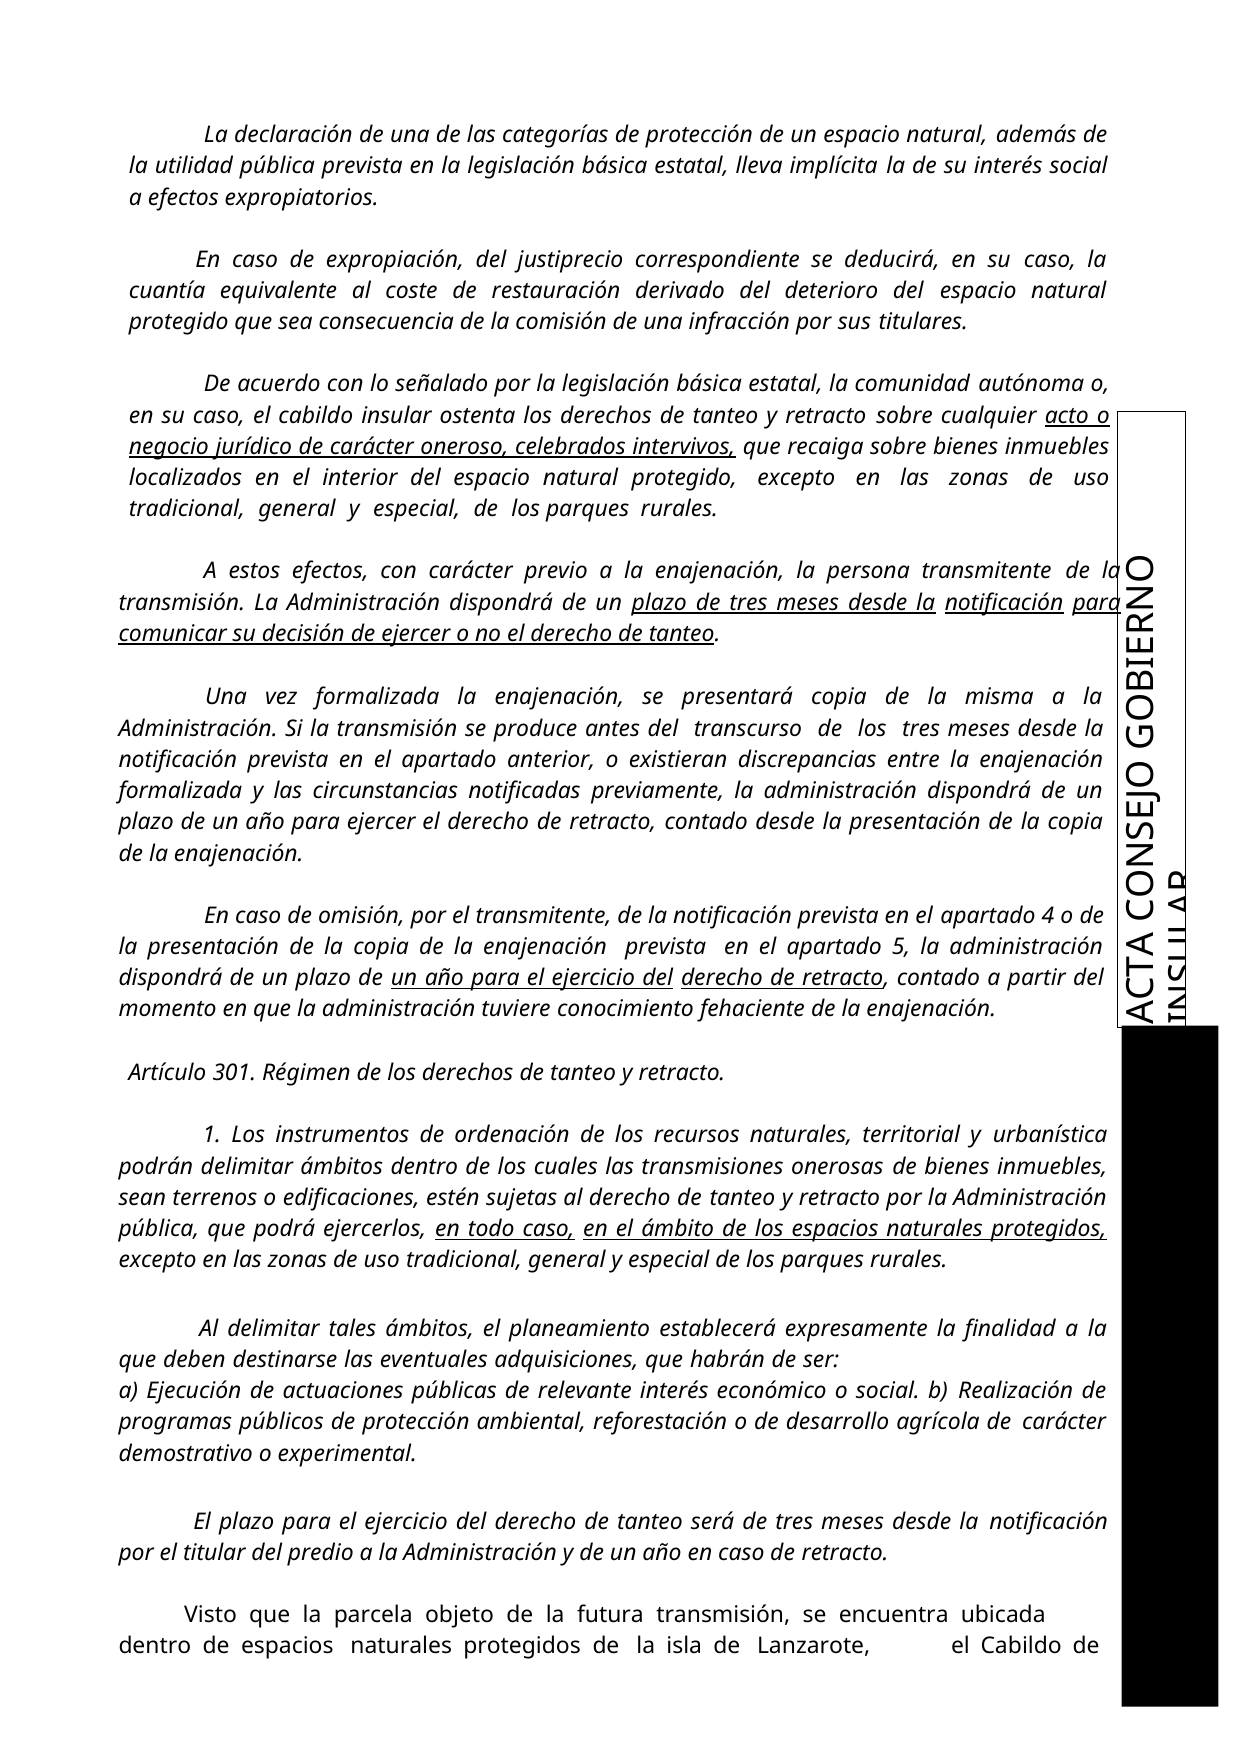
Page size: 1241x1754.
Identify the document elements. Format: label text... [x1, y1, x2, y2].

text Una vez formalizada la enajenación, se presentará copia de la misma a la Administración. Si la transmisión se produce antes del transcurso de los tres meses desde la notificación prevista en el apartado anterior, o existieran discrepancias entre la enajenación formalizada y las circunstancias notificadas previamente, la administración dispondrá de un plazo de un año para ejercer el derecho de retracto, contado desde la presentación de la copia de la enajenación. [118, 680, 1103, 868]
text 1. Los instrumentos de ordenación de los recursos naturales, territorial y urbanística podrán delimitar ámbitos dentro de los cuales las transmisiones onerosas de bienes inmuebles, sean terrenos o edificaciones, estén sujetas al derecho de tanteo y retracto por la Administración pública, que podrá ejercerlos, en todo caso, en el ámbito de los espacios naturales protegidos, excepto en las zonas de uso tradicional, general y especial de los parques rurales. [118, 1118, 1107, 1274]
text En caso de expropiación, del justiprecio correspondiente se deducirá, en su caso, la cuantía equivalente al coste de restauración derivado del deterioro del espacio natural protegido que sea consecuencia de la comisión de una infracción por sus titulares. [129, 243, 1106, 337]
text De acuerdo con lo señalado por la legislación básica estatal, la comunidad autónoma o, en su caso, el cabildo insular ostenta los derechos de tanteo y retracto sobre cualquier acto o negocio jurídico de carácter oneroso, celebrados intervivos, que recaiga sobre bienes inmuebles localizados en el interior del espacio natural protegido, excepto en las zonas de uso tradicional, general y especial, de los parques rurales. [129, 367, 1109, 524]
text Visto que la parcela objeto de la futura transmisión, se encuentra ubicada dentro de espacios naturales protegidos de la isla de Lanzarote, el Cabildo de [118, 1598, 1112, 1661]
text Al delimitar tales ámbitos, el planeamiento establecerá expresamente la finalidad a la que deben destinarse las eventuales adquisiciones, que habrán de ser: [118, 1311, 1107, 1374]
text En caso de omisión, por el transmitente, de la notificación prevista en el apartado 4 o de la presentación de la copia de la enajenación prevista en el apartado 5, la administración dispondrá de un plazo de un año para el ejercicio del derecho de retracto, contado a partir del momento en que la administración tuviere conocimiento fehaciente de la enajenación. [118, 899, 1104, 1024]
text La declaración de una de las categorías de protección de un espacio natural, además de la utilidad pública prevista en la legislación básica estatal, lleva implícita la de su interés social a efectos expropiatorios. [129, 118, 1107, 212]
text ACTA CONSEJO GOBIERNO INSULAR [1118, 414, 1183, 1027]
text a) Ejecución de actuaciones públicas de relevante interés económico o social. b) Realización de programas públicos de protección ambiental, reforestación o de desarrollo agrícola de carácter demostrativo o experimental. [118, 1374, 1106, 1468]
text Artículo 301. Régimen de los derechos de tanteo y retracto. [128, 1056, 1121, 1087]
text El plazo para el ejercicio del derecho de tanteo será de tres meses desde la notificación por el titular del predio a la Administración y de un año en caso de retracto. [118, 1505, 1108, 1567]
text A estos efectos, con carácter previo a la enajenación, la persona transmitente de la transmisión. La Administración dispondrá de un plazo de tres meses desde la notificación para comunicar su decisión de ejercer o no el derecho de tanteo. [118, 554, 1117, 648]
